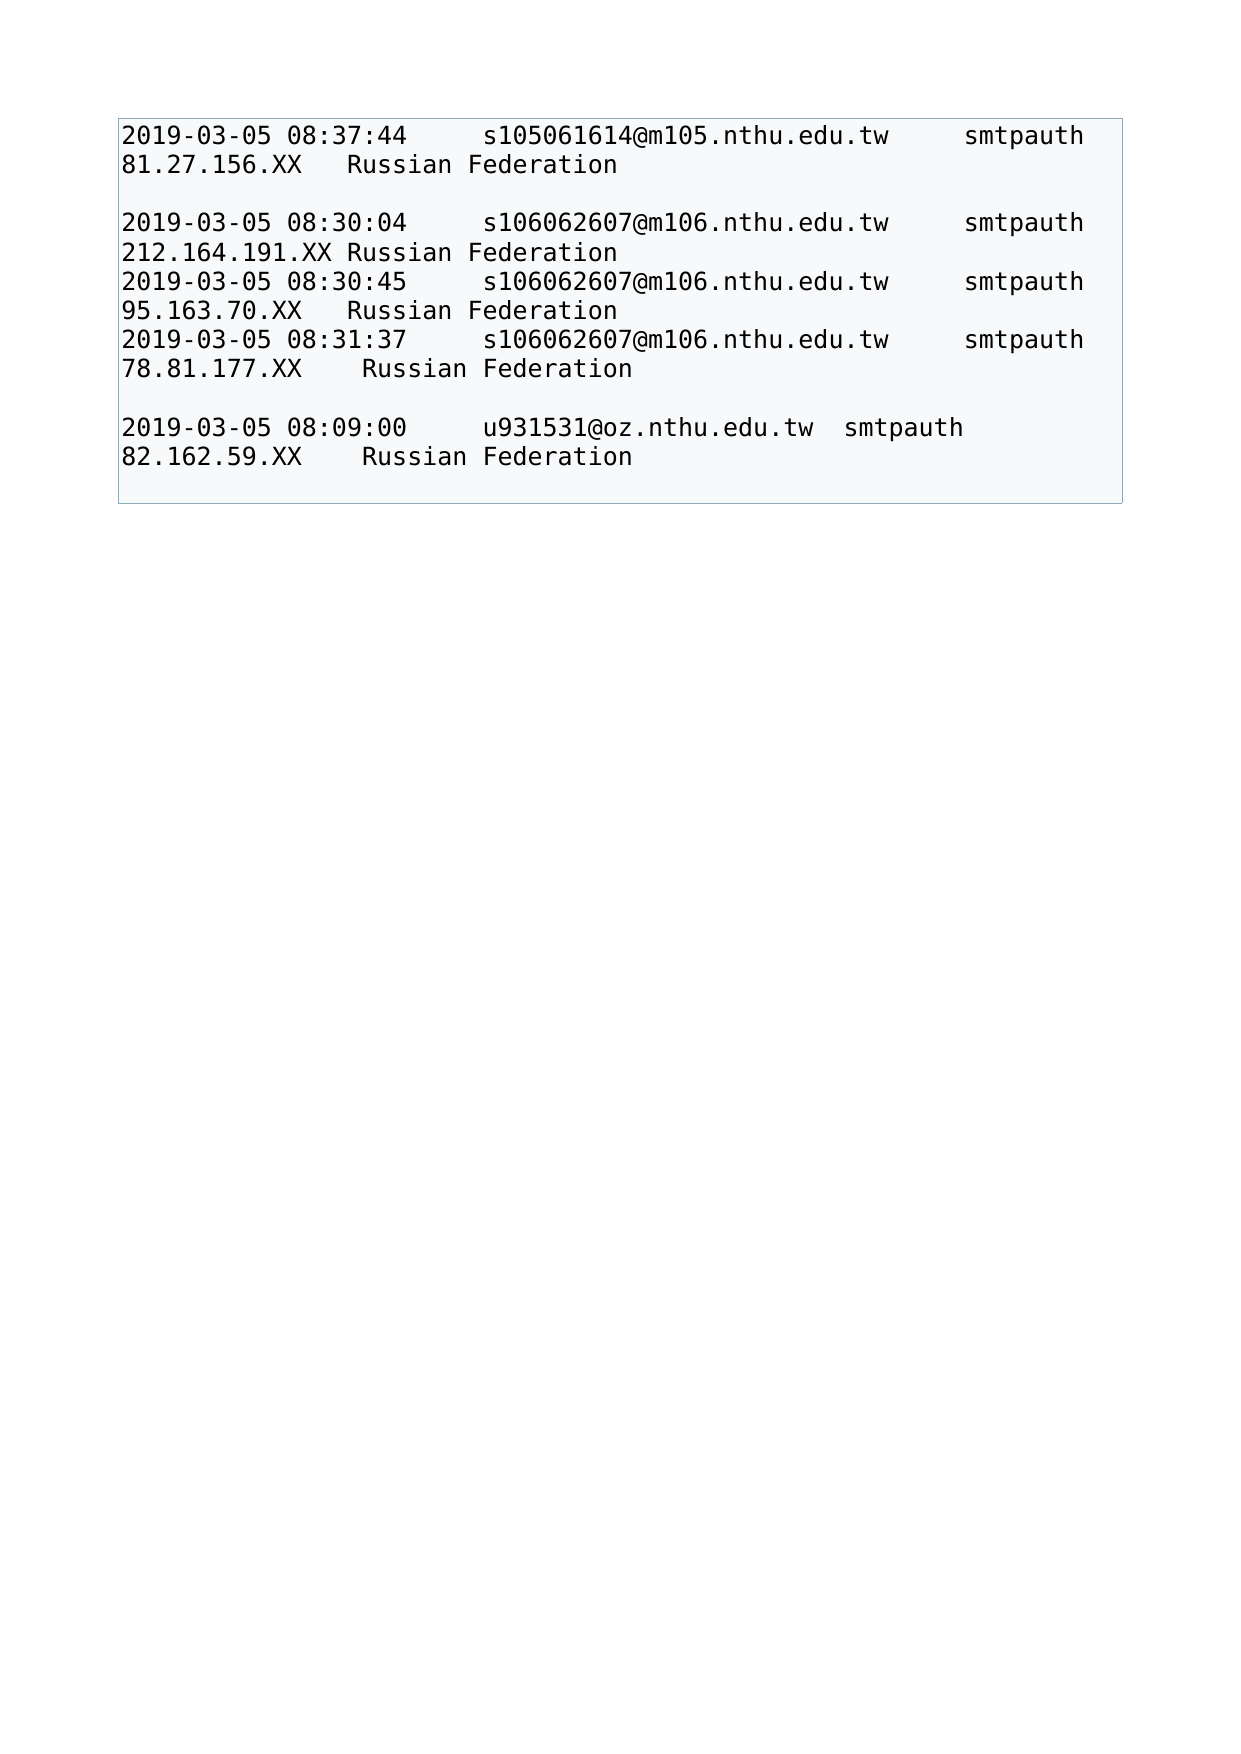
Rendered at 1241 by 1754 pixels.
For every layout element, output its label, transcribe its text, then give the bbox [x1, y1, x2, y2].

text 2019-03-05 08:37:44 s105061614@m105.nthu.edu.tw smtpauth 81.27.156.XX Russian Federation 2019-03-05 08:30:04 s106062607@m106.nthu.edu.tw smtpauth 212.164.191.XX Russian Federation 2019-03-05 08:30:45 s106062607@m106.nthu.edu.tw smtpauth 95.163.70.XX Russian Federation 2019-03-05 08:31:37 s106062607@m106.nthu.edu.tw smtpauth 78.81.177.XX Russian Federation 2019-03-05 08:09:00 u931531@oz.nthu.edu.tw smtpauth 82.162.59.XX Russian Federation [119, 119, 1122, 503]
